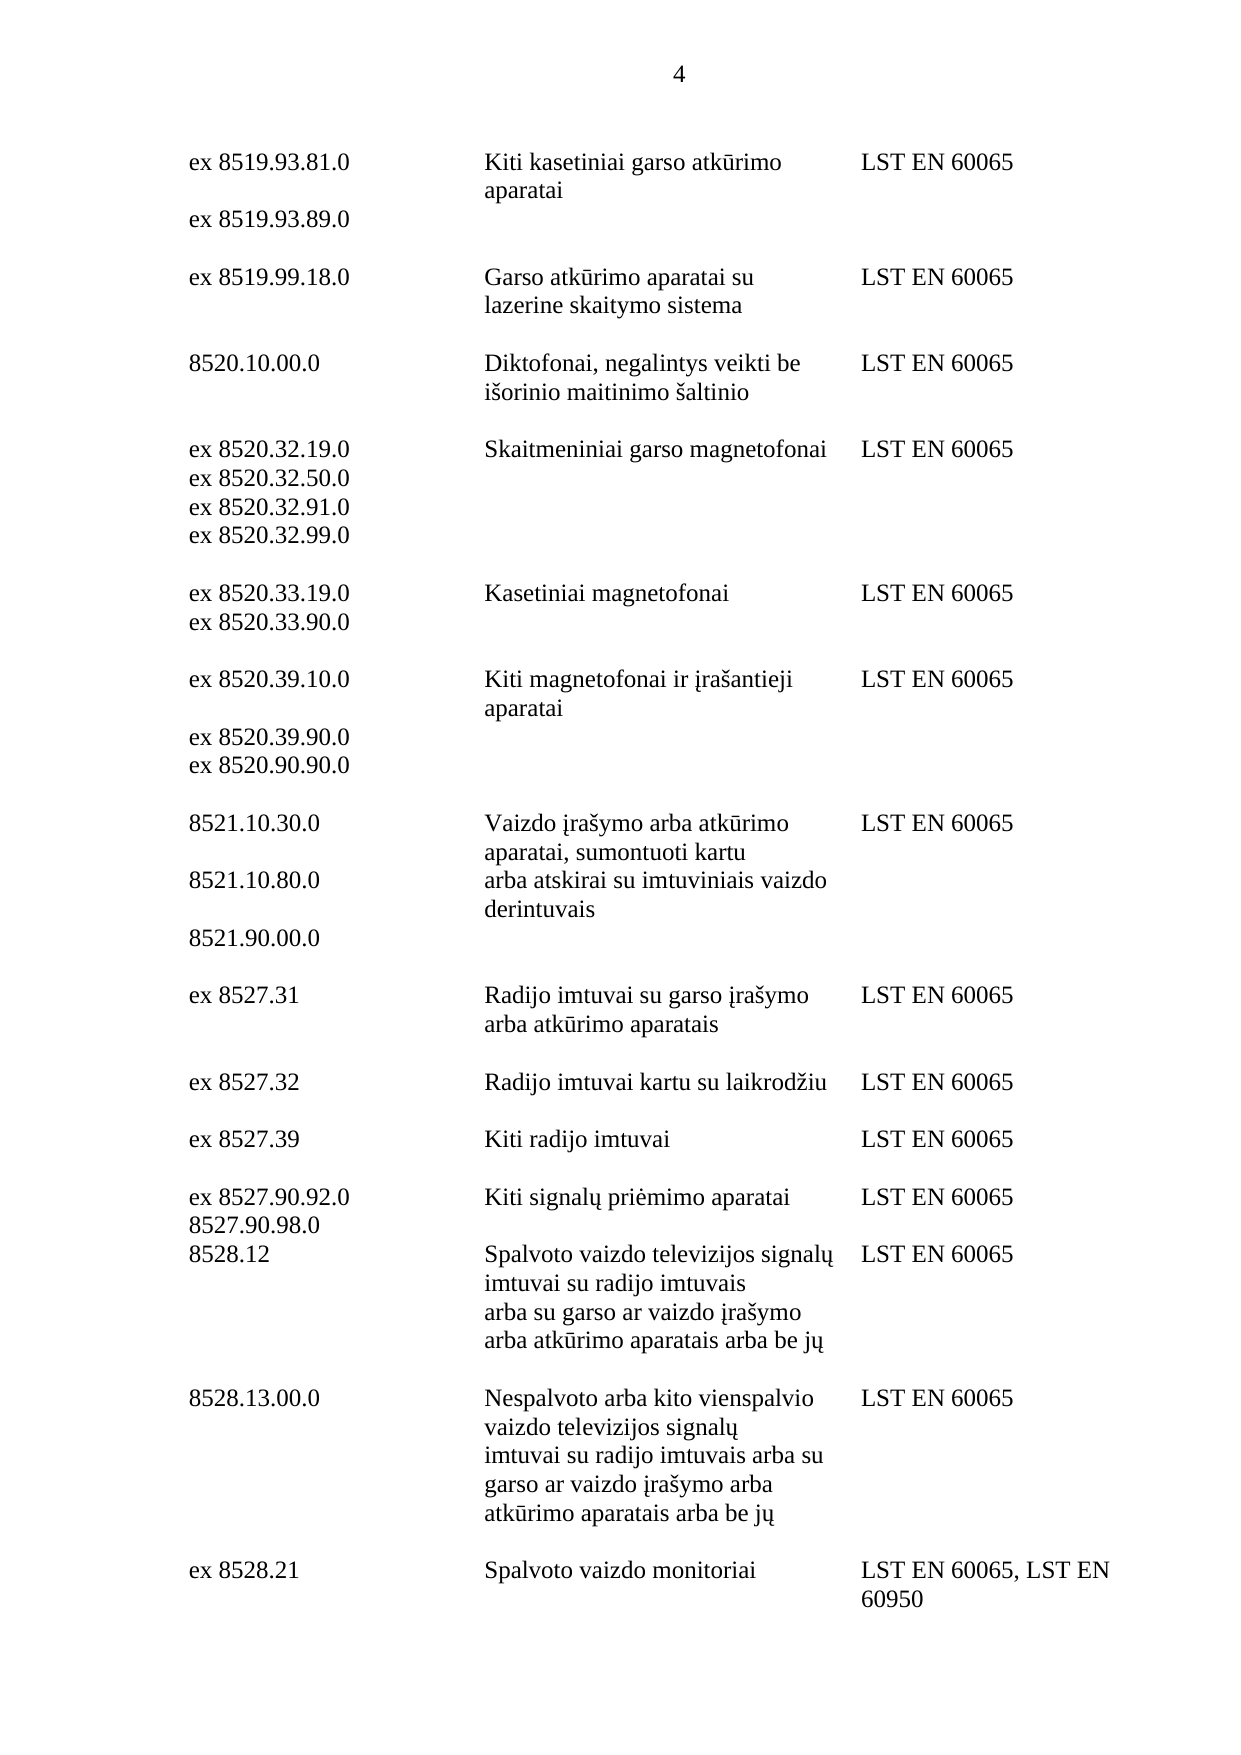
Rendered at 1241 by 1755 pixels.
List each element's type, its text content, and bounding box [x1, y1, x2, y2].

table_cell ex 8527.32 [177, 1067, 473, 1096]
table_cell ex 8519.93.81.0 [177, 147, 473, 204]
table_cell LST EN 60065 [850, 147, 1181, 204]
table_cell [850, 319, 1181, 348]
table_cell [473, 952, 849, 981]
table_cell LST EN 60065 [850, 664, 1181, 722]
table_cell ex 8527.39 [177, 1124, 473, 1153]
table_cell [850, 779, 1181, 808]
table_cell ex 8520.39.90.0 [177, 722, 473, 751]
table_cell 8528.13.00.0 [177, 1383, 473, 1441]
table_cell [473, 233, 849, 262]
table_cell [473, 722, 849, 751]
table_cell [850, 549, 1181, 578]
table_cell [177, 118, 473, 147]
table_cell 8527.90.98.0 [177, 1211, 473, 1239]
table_cell [850, 1211, 1181, 1239]
table_cell LST EN 60065 [850, 262, 1181, 319]
table_cell LST EN 60065 [850, 434, 1181, 463]
table_cell Vaizdo įrašymo arba atkūrimo aparatai, sumontuoti kartu [473, 808, 849, 866]
table_cell [473, 1153, 849, 1182]
table_cell ex 8520.32.19.0 [177, 434, 473, 463]
table_cell [473, 1096, 849, 1124]
table_cell Diktofonai, negalintys veikti be išorinio maitinimo šaltinio [473, 348, 849, 406]
table_cell LST EN 60065, LST EN 60950 [850, 1556, 1181, 1613]
table_cell LST EN 60065 [850, 348, 1181, 406]
table_cell [850, 463, 1181, 492]
table_cell 8528.12 [177, 1239, 473, 1297]
table_cell Spalvoto vaizdo televizijos signalų imtuvai su radijo imtuvais [473, 1239, 849, 1297]
table_cell [850, 1153, 1181, 1182]
table_cell LST EN 60065 [850, 1383, 1181, 1441]
table_cell [473, 319, 849, 348]
table_cell Kiti magnetofonai ir įrašantieji aparatai [473, 664, 849, 722]
table_cell Kiti signalų priėmimo aparatai [473, 1182, 849, 1211]
table_cell ex 8528.21 [177, 1556, 473, 1613]
table_cell [850, 607, 1181, 636]
table_cell [473, 607, 849, 636]
table_cell [177, 549, 473, 578]
table_cell ex 8520.33.90.0 [177, 607, 473, 636]
table_cell imtuvai su radijo imtuvais arba su garso ar vaizdo įrašymo arba atkūrimo aparatais arba be jų [473, 1441, 849, 1527]
table_cell [473, 521, 849, 549]
table_cell LST EN 60065 [850, 1124, 1181, 1153]
table_cell ex 8520.90.90.0 [177, 751, 473, 779]
table_cell [850, 636, 1181, 664]
table_cell Garso atkūrimo aparatai su lazerine skaitymo sistema [473, 262, 849, 319]
table_cell [177, 636, 473, 664]
table_cell [473, 779, 849, 808]
table_cell [177, 779, 473, 808]
table_cell [473, 751, 849, 779]
table_cell arba su garso ar vaizdo įrašymo arba atkūrimo aparatais arba be jų [473, 1297, 849, 1354]
table_cell [850, 866, 1181, 923]
table_cell [850, 1354, 1181, 1383]
table_cell [177, 1096, 473, 1124]
table_cell LST EN 60065 [850, 981, 1181, 1038]
table_cell LST EN 60065 [850, 1067, 1181, 1096]
table_cell [850, 952, 1181, 981]
table_cell Kiti radijo imtuvai [473, 1124, 849, 1153]
table_cell ex 8520.33.19.0 [177, 578, 473, 607]
table_cell arba atskirai su imtuviniais vaizdo derintuvais [473, 866, 849, 923]
table_cell [473, 463, 849, 492]
table_cell ex 8520.32.50.0 [177, 463, 473, 492]
table_cell [473, 1038, 849, 1067]
table_cell [473, 1211, 849, 1239]
table_cell [850, 492, 1181, 521]
table_cell [850, 406, 1181, 434]
table_cell [850, 1527, 1181, 1556]
table_cell [850, 1038, 1181, 1067]
table_cell [177, 952, 473, 981]
table_cell 8521.10.80.0 [177, 866, 473, 923]
table_cell ex 8527.31 [177, 981, 473, 1038]
table_cell [850, 118, 1181, 147]
table_cell [177, 406, 473, 434]
table_cell [177, 1527, 473, 1556]
table_cell ex 8519.93.89.0 [177, 204, 473, 233]
table_cell [473, 492, 849, 521]
table_cell [473, 1354, 849, 1383]
table_cell [177, 1153, 473, 1182]
table_cell [850, 751, 1181, 779]
table_cell ex 8520.32.99.0 [177, 521, 473, 549]
table_cell Skaitmeniniai garso magnetofonai [473, 434, 849, 463]
table_cell 8520.10.00.0 [177, 348, 473, 406]
table_cell [473, 204, 849, 233]
table_cell LST EN 60065 [850, 808, 1181, 866]
table_cell LST EN 60065 [850, 1182, 1181, 1211]
table_cell Spalvoto vaizdo monitoriai [473, 1556, 849, 1613]
table_cell [177, 1441, 473, 1527]
table_cell 8521.90.00.0 [177, 923, 473, 952]
table_cell ex 8527.90.92.0 [177, 1182, 473, 1211]
table_cell Nespalvoto arba kito vienspalvio vaizdo televizijos signalų [473, 1383, 849, 1441]
table_cell [473, 549, 849, 578]
table_cell Kiti kasetiniai garso atkūrimo aparatai [473, 147, 849, 204]
table_cell 8521.10.30.0 [177, 808, 473, 866]
table_cell [177, 1297, 473, 1354]
table_cell LST EN 60065 [850, 578, 1181, 607]
table_cell Radijo imtuvai su garso įrašymo arba atkūrimo aparatais [473, 981, 849, 1038]
table_cell [177, 233, 473, 262]
table_cell Radijo imtuvai kartu su laikrodžiu [473, 1067, 849, 1096]
table_cell [177, 319, 473, 348]
table_cell [850, 204, 1181, 233]
table_cell [850, 521, 1181, 549]
table_cell [473, 636, 849, 664]
table_cell LST EN 60065 [850, 1239, 1181, 1297]
table_cell [473, 1527, 849, 1556]
table_cell ex 8519.99.18.0 [177, 262, 473, 319]
table_cell [177, 1354, 473, 1383]
table_cell ex 8520.39.10.0 [177, 664, 473, 722]
table_cell [850, 923, 1181, 952]
table_cell [850, 722, 1181, 751]
table_cell [473, 923, 849, 952]
table_cell [850, 1297, 1181, 1354]
table_cell ex 8520.32.91.0 [177, 492, 473, 521]
table_cell [473, 118, 849, 147]
table_cell Kasetiniai magnetofonai [473, 578, 849, 607]
table_cell [850, 1441, 1181, 1527]
table_cell [850, 1096, 1181, 1124]
table_cell [850, 233, 1181, 262]
table_cell [473, 406, 849, 434]
table_cell [177, 1038, 473, 1067]
